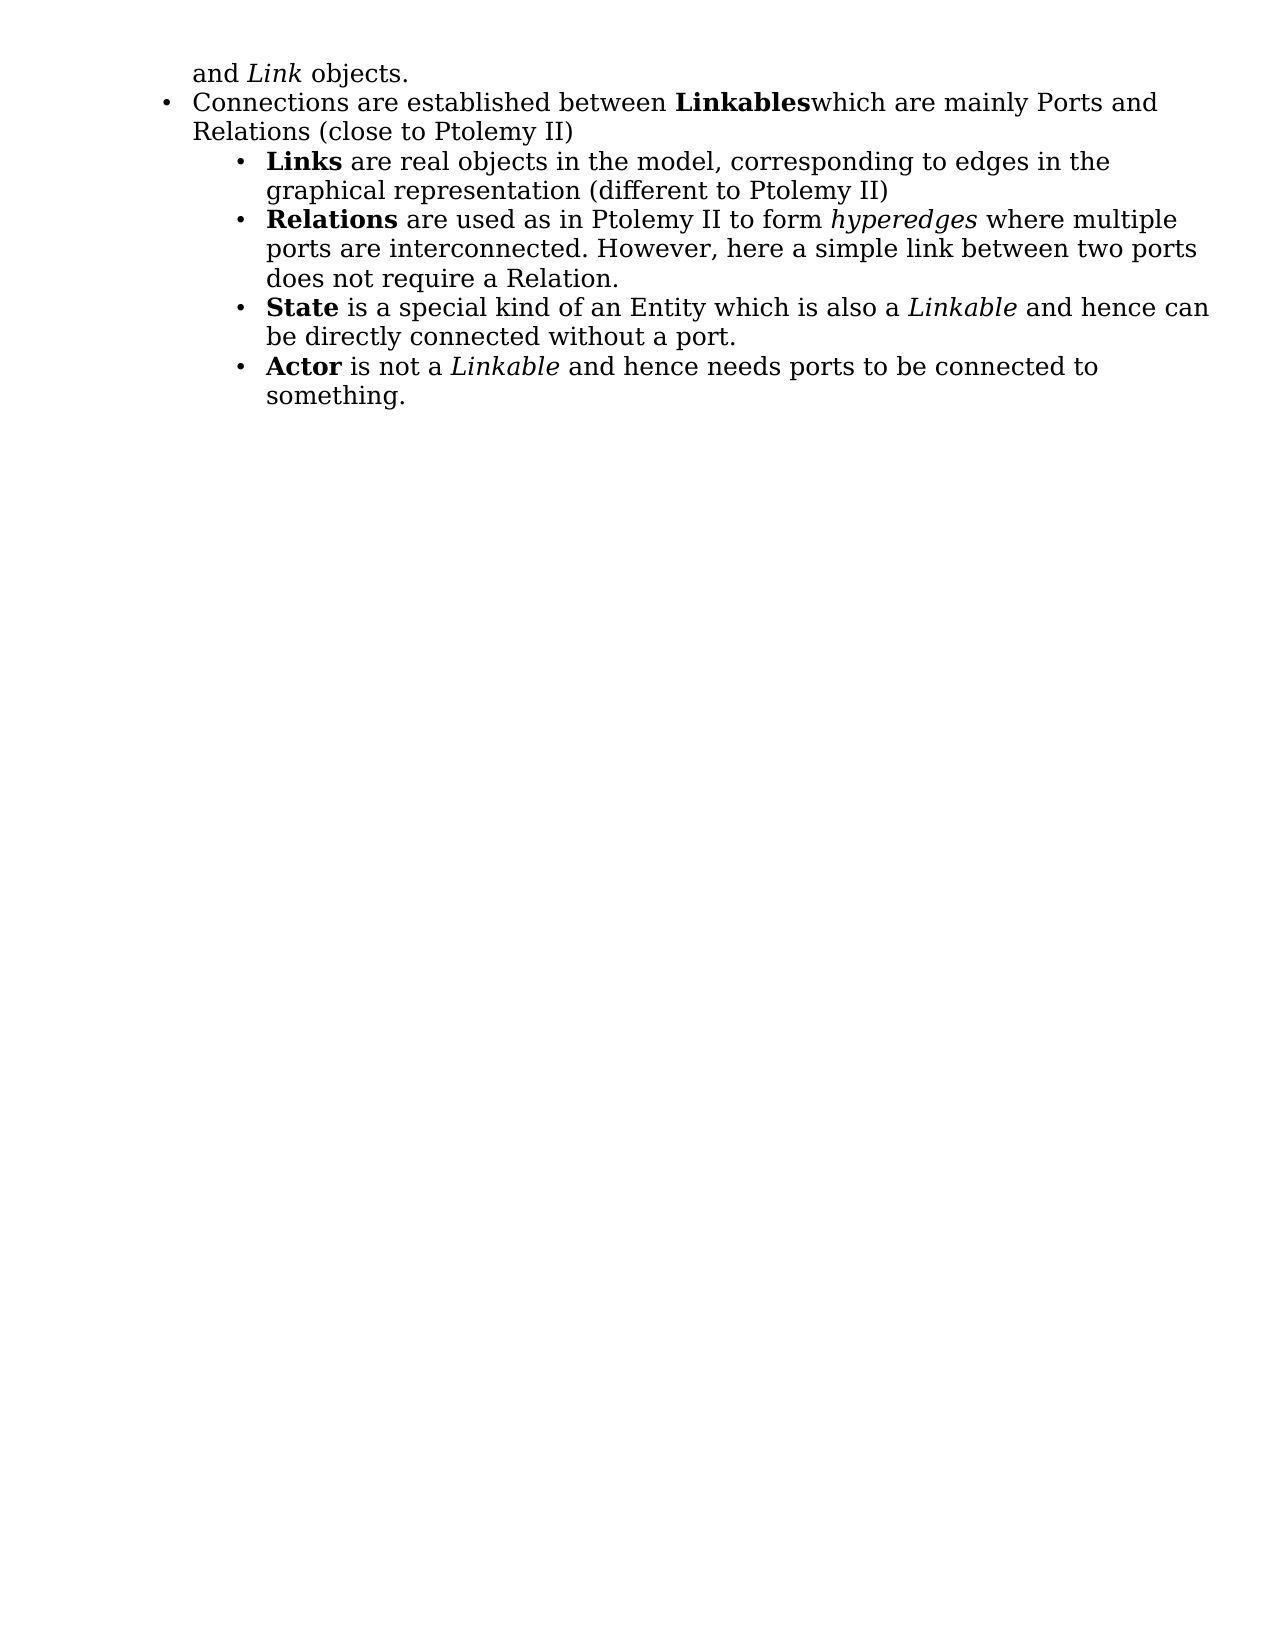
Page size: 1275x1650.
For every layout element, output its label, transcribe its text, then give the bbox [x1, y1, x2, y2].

list Connections are established between Linkableswhich are mainly Ports and Relations (close to Ptolemy II) [162, 88, 1216, 147]
list Actor is not a Linkable and hence needs ports to be connected to something. [236, 352, 1216, 410]
list Links are real objects in the model, corresponding to edges in the graphical representation (different to Ptolemy II) [236, 147, 1216, 205]
list Relations are used as in Ptolemy II to form hyperedges where multiple ports are interconnected. However, here a simple link between two ports does not require a Relation. [236, 205, 1216, 293]
list and Link objects. [162, 59, 1216, 88]
list State is a special kind of an Entity which is also a Linkable and hence can be directly connected without a port. [236, 293, 1216, 352]
